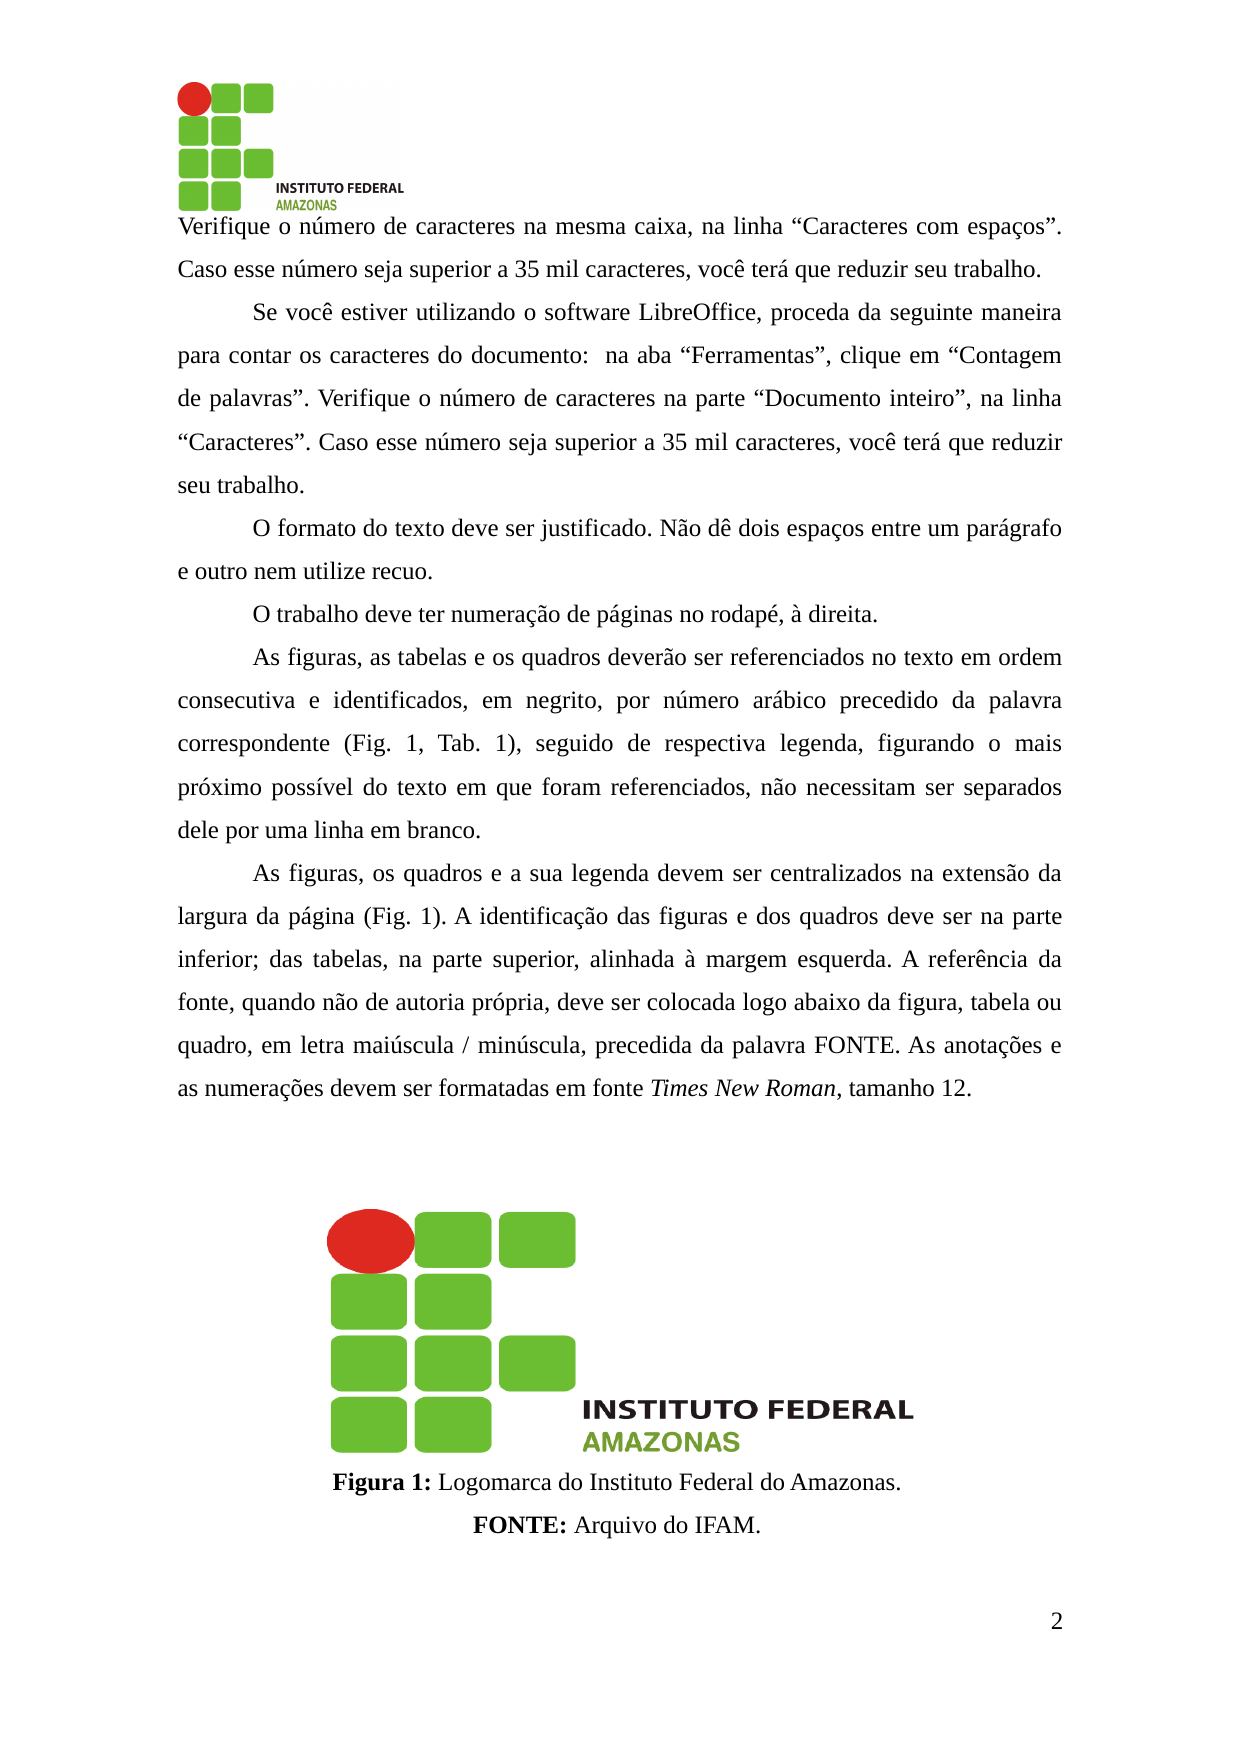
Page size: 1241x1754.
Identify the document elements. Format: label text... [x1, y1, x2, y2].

text As figuras, as tabelas e os quadros deverão ser referenciados no texto em ordem consecutiva e identificados, em negrito, por número arábico precedido da palavra correspondente (Fig. 1, Tab. 1), seguido de respectiva legenda, figurando o mais próximo possível do texto em que foram referenciados, não necessitam ser separados dele por uma linha em branco. [177, 642, 1063, 843]
text FONTE: Arquivo do IFAM. [177, 1510, 1063, 1539]
text O formato do texto deve ser justificado. Não dê dois espaços entre um parágrafo e outro nem utilize recuo. [177, 513, 1063, 585]
text O trabalho deve ter numeração de páginas no rodapé, à direita. [177, 599, 1063, 628]
text Verifique o número de caracteres na mesma caixa, na linha “Caracteres com espaços”. Caso esse número seja superior a 35 mil caracteres, você terá que reduzir seu trabalho. [177, 211, 1063, 283]
text As figuras, os quadros e a sua legenda devem ser centralizados na extensão da largura da página (Fig. 1). A identificação das figuras e dos quadros deve ser na parte inferior; das tabelas, na parte superior, alinhada à margem esquerda. A referência da fonte, quando não de autoria própria, deve ser colocada logo abaixo da figura, tabela ou quadro, em letra maiúscula / minúscula, precedida da palavra FONTE. As anotações e as numerações devem ser formatadas em fonte Times New Roman, tamanho 12. [177, 858, 1063, 1102]
text Se você estiver utilizando o software LibreOffice, proceda da seguinte maneira para contar os caracteres do documento: na aba “Ferramentas”, clique em “Contagem de palavras”. Verifique o número de caracteres na parte “Documento inteiro”, na linha “Caracteres”. Caso esse número seja superior a 35 mil caracteres, você terá que reduzir seu trabalho. [177, 297, 1063, 498]
text Figura 1: Logomarca do Instituto Federal do Amazonas. [177, 1467, 1063, 1496]
